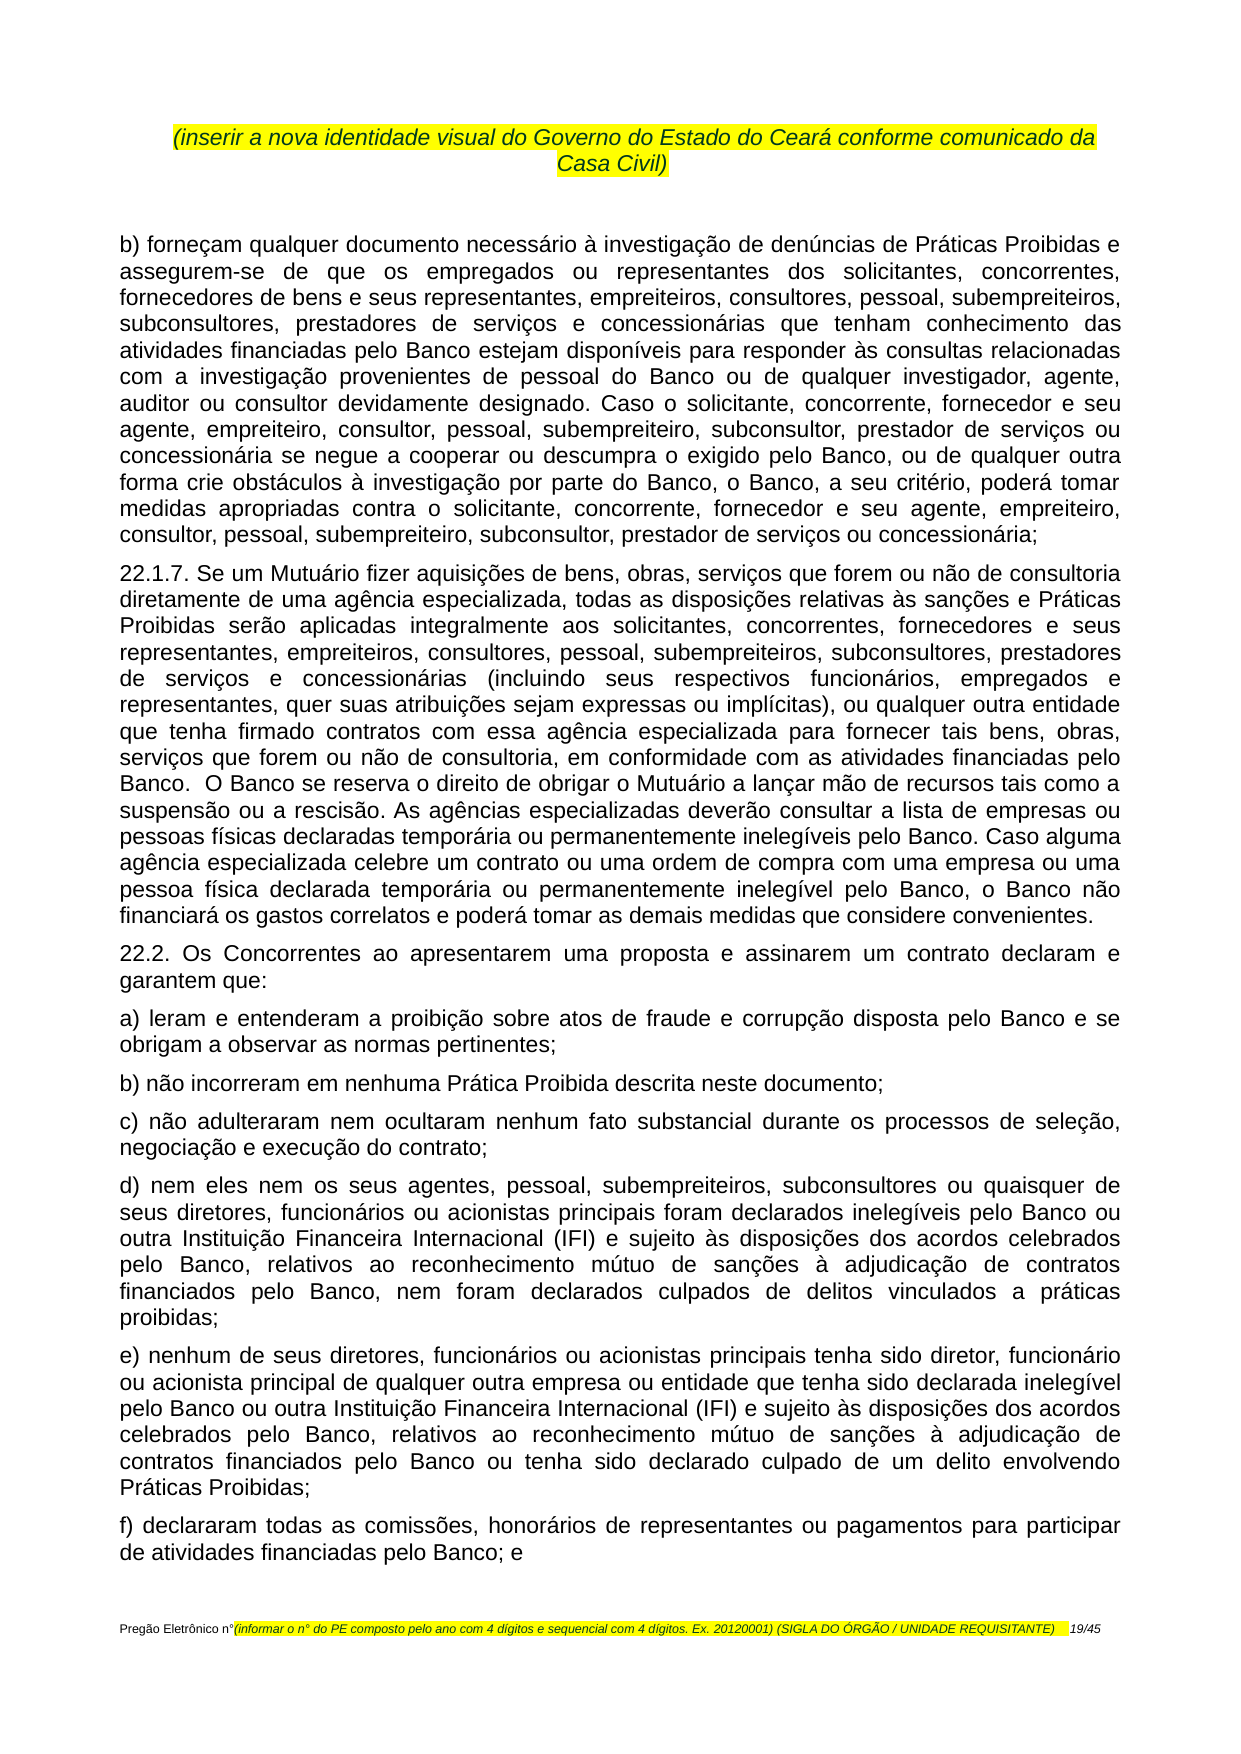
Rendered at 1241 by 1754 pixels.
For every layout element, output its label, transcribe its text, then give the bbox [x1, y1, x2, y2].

text a) leram e entenderam a proibição sobre atos de fraude e corrupção disposta pelo Banco e se obrigam a observar as normas pertinentes; [119, 1005, 1121, 1058]
text b) não incorreram em nenhuma Prática Proibida descrita neste documento; [119, 1069, 1121, 1096]
text 22.2. Os Concorrentes ao apresentarem uma proposta e assinarem um contrato declaram e garantem que: [119, 940, 1121, 993]
text 22.1.7. Se um Mutuário fizer aquisições de bens, obras, serviços que forem ou não de consultoria diretamente de uma agência especializada, todas as disposições relativas às sanções e Práticas Proibidas serão aplicadas integralmente aos solicitantes, concorrentes, fornecedores e seus representantes, empreiteiros, consultores, pessoal, subempreiteiros, subconsultores, prestadores de serviços e concessionárias (incluindo seus respectivos funcionários, empregados e representantes, quer suas atribuições sejam expressas ou implícitas), ou qualquer outra entidade que tenha firmado contratos com essa agência especializada para fornecer tais bens, obras, serviços que forem ou não de consultoria, em conformidade com as atividades financiadas pelo Banco. O Banco se reserva o direito de obrigar o Mutuário a lançar mão de recursos tais como a suspensão ou a rescisão. As agências especializadas deverão consultar a lista de empresas ou pessoas físicas declaradas temporária ou permanentemente inelegíveis pelo Banco. Caso alguma agência especializada celebre um contrato ou uma ordem de compra com uma empresa ou uma pessoa física declarada temporária ou permanentemente inelegível pelo Banco, o Banco não financiará os gastos correlatos e poderá tomar as demais medidas que considere convenientes. [119, 559, 1121, 928]
text d) nem eles nem os seus agentes, pessoal, subempreiteiros, subconsultores ou quaisquer de seus diretores, funcionários ou acionistas principais foram declarados inelegíveis pelo Banco ou outra Instituição Financeira Internacional (IFI) e sujeito às disposições dos acordos celebrados pelo Banco, relativos ao reconhecimento mútuo de sanções à adjudicação de contratos financiados pelo Banco, nem foram declarados culpados de delitos vinculados a práticas proibidas; [119, 1172, 1121, 1330]
text b) forneçam qualquer documento necessário à investigação de denúncias de Práticas Proibidas e assegurem-se de que os empregados ou representantes dos solicitantes, concorrentes, fornecedores de bens e seus representantes, empreiteiros, consultores, pessoal, subempreiteiros, subconsultores, prestadores de serviços e concessionárias que tenham conhecimento das atividades financiadas pelo Banco estejam disponíveis para responder às consultas relacionadas com a investigação provenientes de pessoal do Banco ou de qualquer investigador, agente, auditor ou consultor devidamente designado. Caso o solicitante, concorrente, fornecedor e seu agente, empreiteiro, consultor, pessoal, subempreiteiro, subconsultor, prestador de serviços ou concessionária se negue a cooperar ou descumpra o exigido pelo Banco, ou de qualquer outra forma crie obstáculos à investigação por parte do Banco, o Banco, a seu critério, poderá tomar medidas apropriadas contra o solicitante, concorrente, fornecedor e seu agente, empreiteiro, consultor, pessoal, subempreiteiro, subconsultor, prestador de serviços ou concessionária; [119, 231, 1121, 548]
text e) nenhum de seus diretores, funcionários ou acionistas principais tenha sido diretor, funcionário ou acionista principal de qualquer outra empresa ou entidade que tenha sido declarada inelegível pelo Banco ou outra Instituição Financeira Internacional (IFI) e sujeito às disposições dos acordos celebrados pelo Banco, relativos ao reconhecimento mútuo de sanções à adjudicação de contratos financiados pelo Banco ou tenha sido declarado culpado de um delito envolvendo Práticas Proibidas; [119, 1342, 1121, 1500]
text c) não adulteraram nem ocultaram nenhum fato substancial durante os processos de seleção, negociação e execução do contrato; [119, 1108, 1121, 1160]
text f) declararam todas as comissões, honorários de representantes ou pagamentos para participar de atividades financiadas pelo Banco; e [119, 1512, 1121, 1565]
